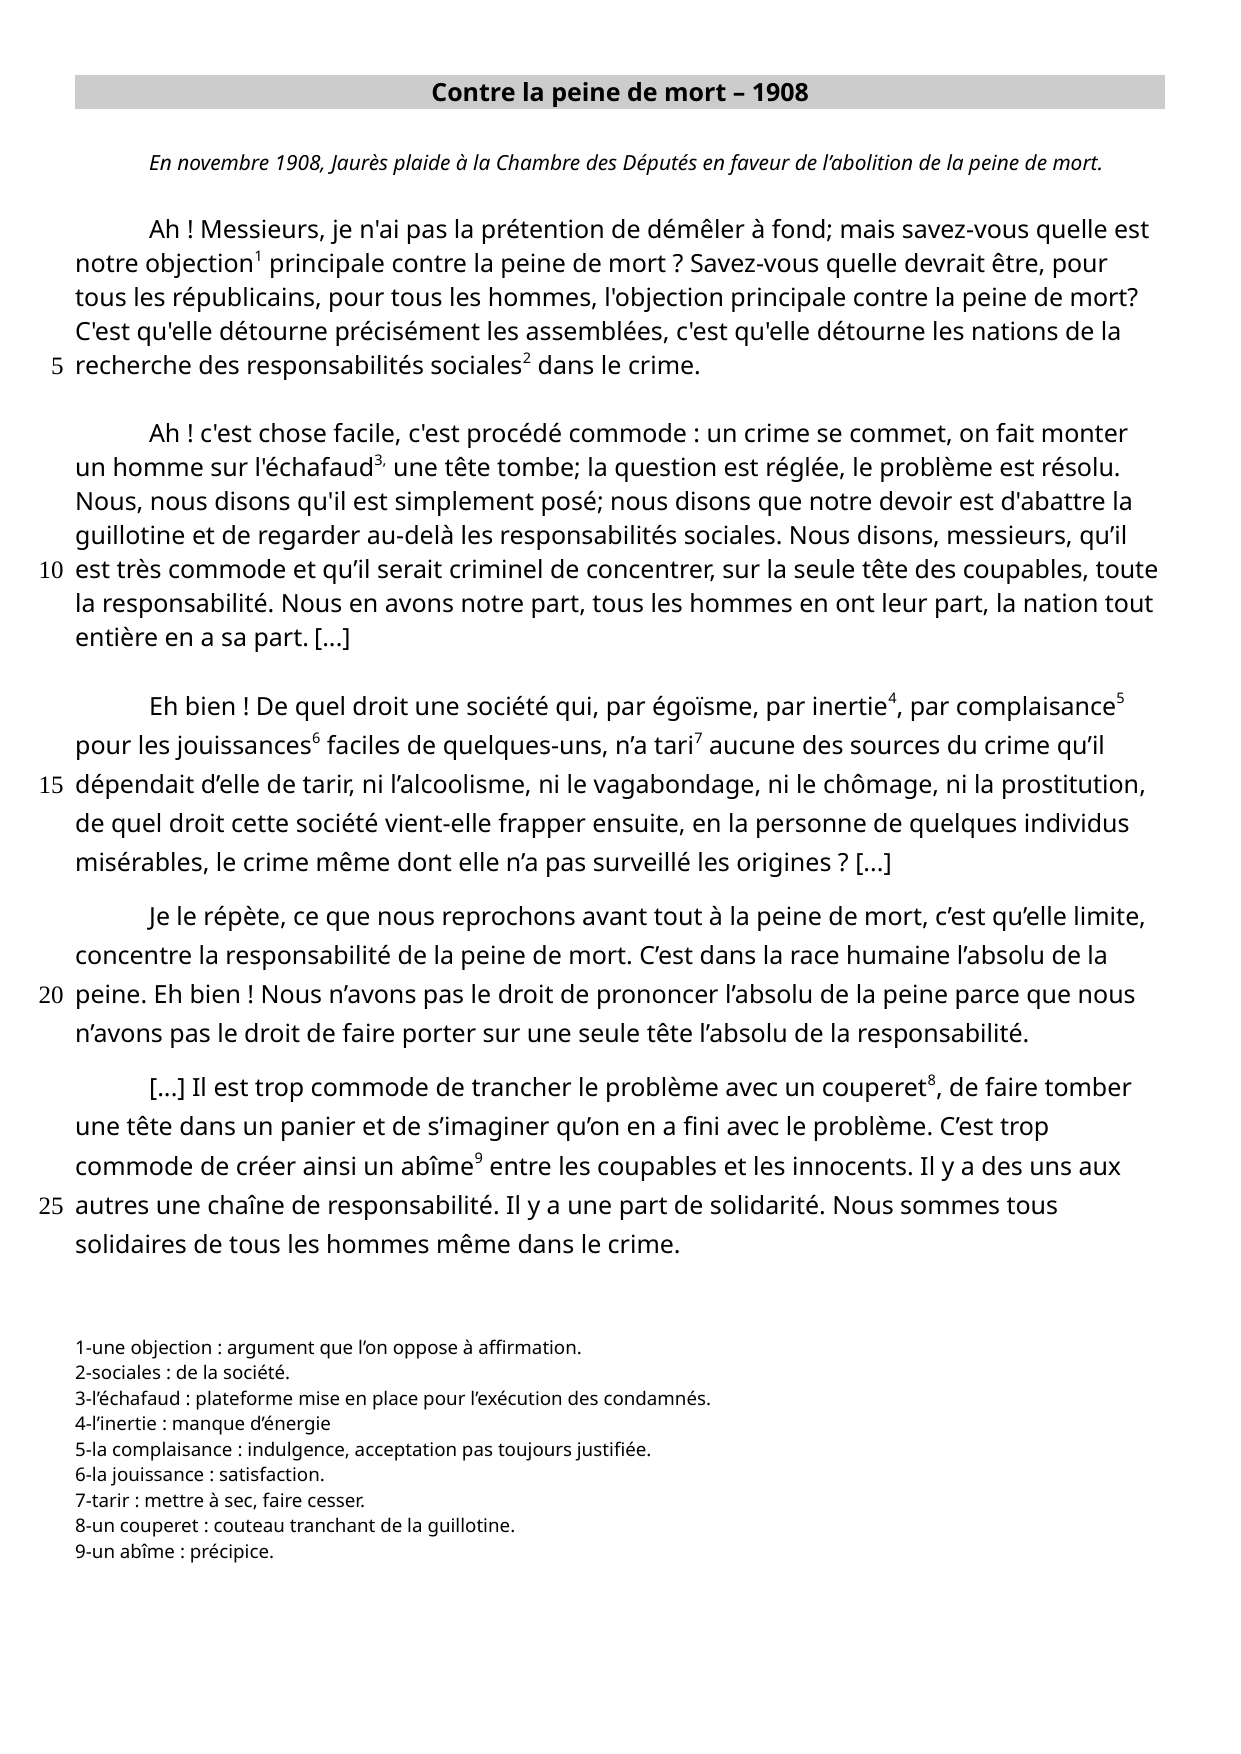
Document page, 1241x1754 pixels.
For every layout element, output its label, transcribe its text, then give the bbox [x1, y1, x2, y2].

text 9-un abîme : précipice. [75, 1538, 1165, 1564]
text Ah ! Messieurs, je n'ai pas la prétention de démêler à fond; mais savez-vous quelle est notre objection1 principale contre la peine de mort ? Savez-vous quelle devrait être, pour tous les républicains, pour tous les hommes, l'objection principale contre la peine de mort? C'est qu'elle détourne précisément les assemblées, c'est qu'elle détourne les nations de la recherche des responsabilités sociales2 dans le crime. Ah ! c'est chose facile, c'est procédé commode : un crime se commet, on fait monter un homme sur l'échafaud3, une tête tombe; la question est réglée, le problème est résolu. Nous, nous disons qu'il est simplement posé; nous disons que notre devoir est d'abattre la guillotine et de regarder au-delà les responsabilités sociales. Nous disons, messieurs, qu’il est très commode et qu’il serait criminel de concentrer, sur la seule tête des coupables, toute la responsabilité. Nous en avons notre part, tous les hommes en ont leur part, la nation tout entière en a sa part. [...] [75, 211, 1165, 654]
text En novembre 1908, Jaurès plaide à la Chambre des Députés en faveur de l’abolition de la peine de mort. [75, 143, 1165, 177]
text 1-une objection : argument que l’on oppose à affirmation. [75, 1334, 1165, 1359]
text 6-la jouissance : satisfaction. [75, 1462, 1165, 1487]
text 5-la complaisance : indulgence, acceptation pas toujours justifiée. [75, 1436, 1165, 1462]
text 2-sociales : de la société. [75, 1359, 1165, 1385]
text Je le répète, ce que nous reprochons avant tout à la peine de mort, c’est qu’elle limite, concentre la responsabilité de la peine de mort. C’est dans la race humaine l’absolu de la peine. Eh bien ! Nous n’avons pas le droit de prononcer l’absolu de la peine parce que nous n’avons pas le droit de faire porter sur une seule tête l’absolu de la responsabilité. [75, 898, 1165, 1050]
text 8-un couperet : couteau tranchant de la guillotine. [75, 1513, 1165, 1538]
text [...] Il est trop commode de trancher le problème avec un couperet8, de faire tomber une tête dans un panier et de s’imaginer qu’on en a fini avec le problème. C’est trop commode de créer ainsi un abîme9 entre les coupables et les innocents. Il y a des uns aux autres une chaîne de responsabilité. Il y a une part de solidarité. Nous sommes tous solidaires de tous les hommes même dans le crime. [75, 1070, 1165, 1261]
text Eh bien ! De quel droit une société qui, par égoïsme, par inertie4, par complaisance5 pour les jouissances6 faciles de quelques-uns, n’a tari7 aucune des sources du crime qu’il dépendait d’elle de tarir, ni l’alcoolisme, ni le vagabondage, ni le chômage, ni la prostitution, de quel droit cette société vient-elle frapper ensuite, en la personne de quelques individus misérables, le crime même dont elle n’a pas surveillé les origines ? [...] [75, 688, 1165, 879]
text Contre la peine de mort – 1908 [75, 75, 1165, 109]
text 4-l’inertie : manque d’énergie [75, 1411, 1165, 1436]
text 3-l’échafaud : plateforme mise en place pour l’exécution des condamnés. [75, 1385, 1165, 1411]
text 7-tarir : mettre à sec, faire cesser. [75, 1487, 1165, 1513]
